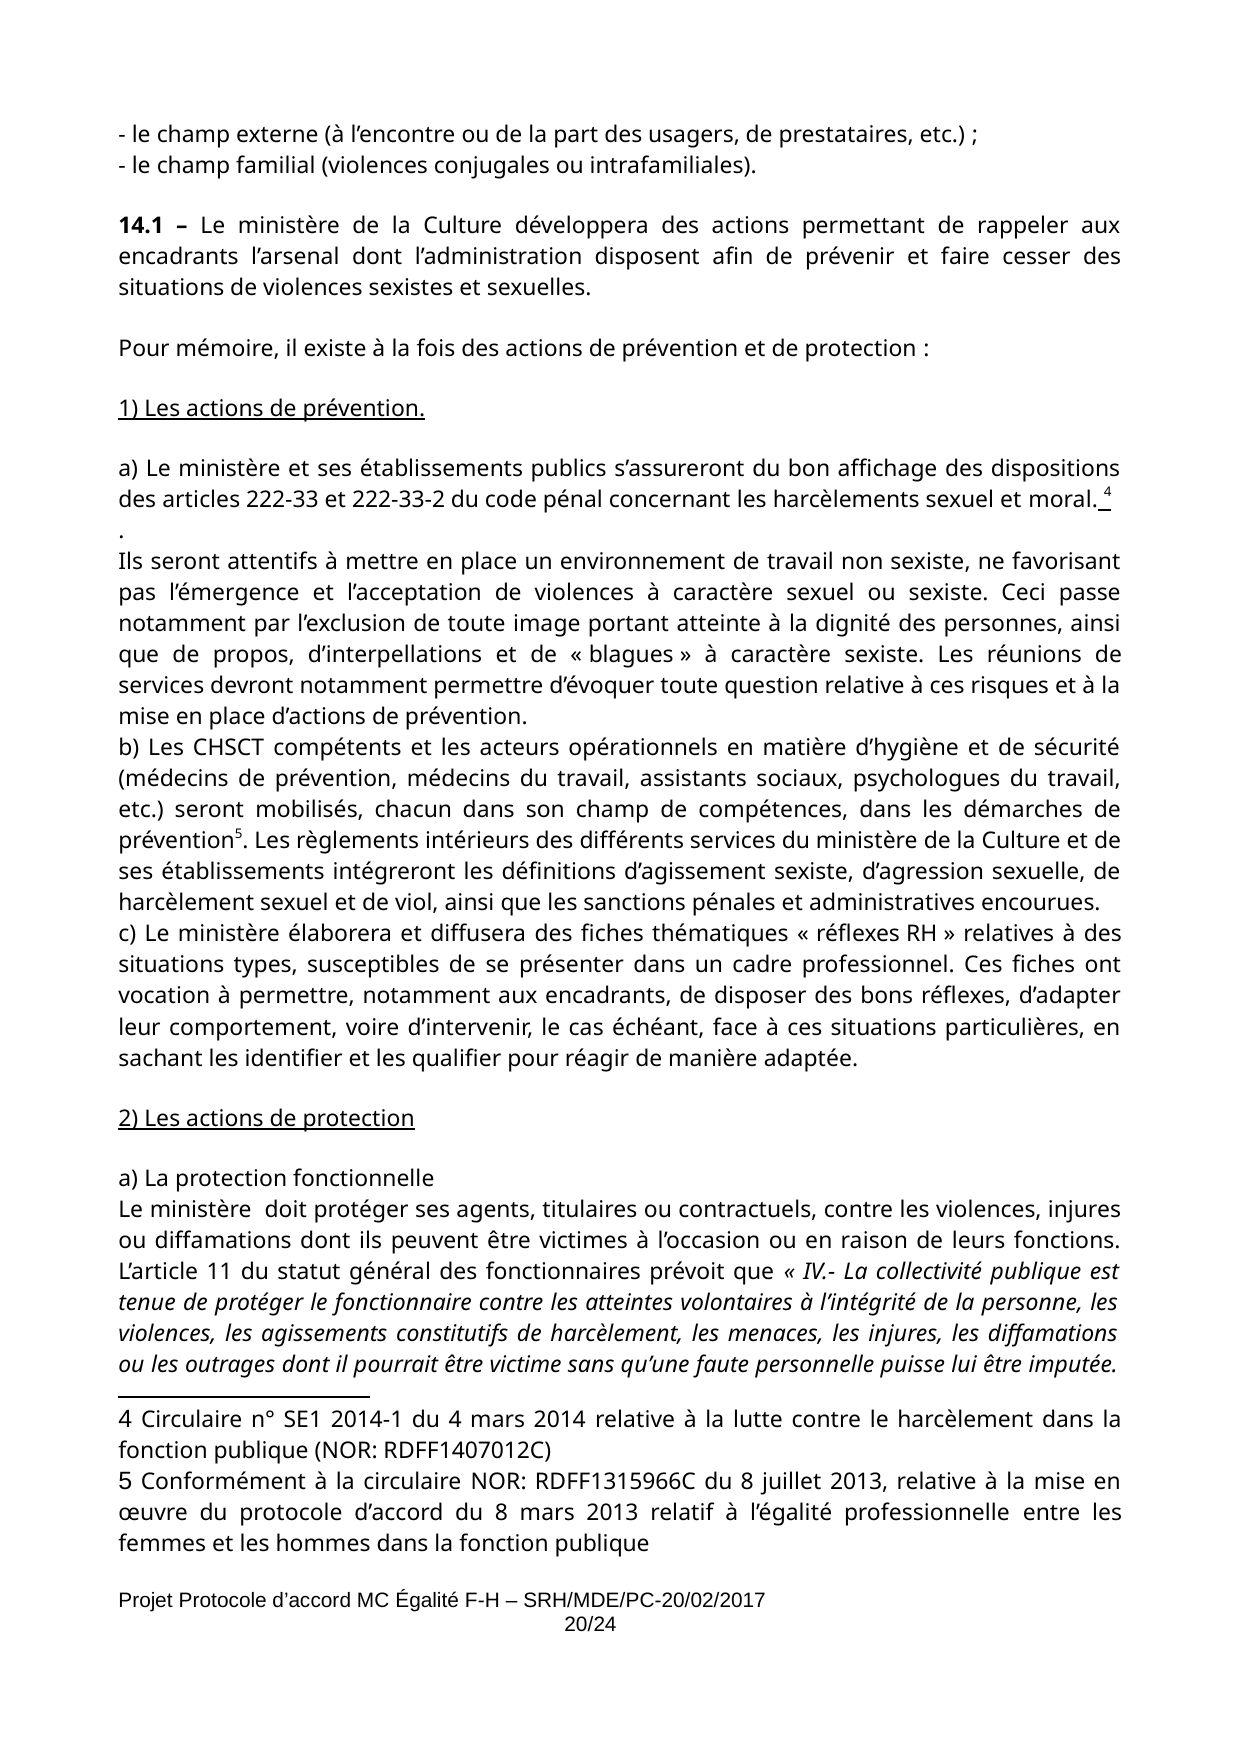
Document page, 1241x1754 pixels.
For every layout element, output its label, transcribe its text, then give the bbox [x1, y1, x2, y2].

text . [118, 514, 1122, 545]
text 14.1 – Le ministère de la Culture développera des actions permettant de rappeler aux encadrants l’arsenal dont l’administration disposent afin de prévenir et faire cesser des situations de violences sexistes et sexuelles. [118, 209, 1122, 302]
text 2) Les actions de protection [118, 1102, 1122, 1133]
text Circulaire n° SE1 2014-1 du 4 mars 2014 relative à la lutte contre le harcèlement dans la fonction publique (NOR: RDFF1407012C) [118, 1403, 1122, 1465]
text Ils seront attentifs à mettre en place un environnement de travail non sexiste, ne favorisant pas l’émergence et l’acceptation de violences à caractère sexuel ou sexiste. Ceci passe notamment par l’exclusion de toute image portant atteinte à la dignité des personnes, ainsi que de propos, d’interpellations et de « blagues » à caractère sexiste. Les réunions de services devront notamment permettre d’évoquer toute question relative à ces risques et à la mise en place d’actions de prévention. [118, 545, 1122, 731]
text 1) Les actions de prévention. [118, 392, 1122, 423]
text Le ministère doit protéger ses agents, titulaires ou contractuels, contre les violences, injures ou diffamations dont ils peuvent être victimes à l’occasion ou en raison de leurs fonctions. L’article 11 du statut général des fonctionnaires prévoit que « IV.- La collectivité publique est tenue de protéger le fonctionnaire contre les atteintes volontaires à l’intégrité de la personne, les violences, les agissements constitutifs de harcèlement, les menaces, les injures, les diffamations ou les outrages dont il pourrait être victime sans qu’une faute personnelle puisse lui être imputée. [118, 1193, 1122, 1379]
text b) Les CHSCT compétents et les acteurs opérationnels en matière d’hygiène et de sécurité (médecins de prévention, médecins du travail, assistants sociaux, psychologues du travail, etc.) seront mobilisés, chacun dans son champ de compétences, dans les démarches de prévention. Les règlements intérieurs des différents services du ministère de la Culture et de ses établissements intégreront les définitions d’agissement sexiste, d’agression sexuelle, de harcèlement sexuel et de viol, ainsi que les sanctions pénales et administratives encourues. [118, 731, 1122, 917]
text - le champ familial (violences conjugales ou intrafamiliales). [118, 149, 1122, 180]
text Pour mémoire, il existe à la fois des actions de prévention et de protection : [118, 331, 1122, 362]
text a) Le ministère et ses établissements publics s’assureront du bon affichage des dispositions des articles 222-33 et 222-33-2 du code pénal concernant les harcèlements sexuel et moral. [118, 452, 1122, 514]
text Conformément à la circulaire NOR: RDFF1315966C du 8 juillet 2013, relative à la mise en œuvre du protocole d’accord du 8 mars 2013 relatif à l’égalité professionnelle entre les femmes et les hommes dans la fonction publique [118, 1465, 1122, 1558]
text a) La protection fonctionnelle [118, 1162, 1122, 1193]
text c) Le ministère élaborera et diffusera des fiches thématiques « réflexes RH » relatives à des situations types, susceptibles de se présenter dans un cadre professionnel. Ces fiches ont vocation à permettre, notamment aux encadrants, de disposer des bons réflexes, d’adapter leur comportement, voire d’intervenir, le cas échéant, face à ces situations particulières, en sachant les identifier et les qualifier pour réagir de manière adaptée. [118, 917, 1122, 1072]
text - le champ externe (à l’encontre ou de la part des usagers, de prestataires, etc.) ; [118, 118, 1122, 149]
